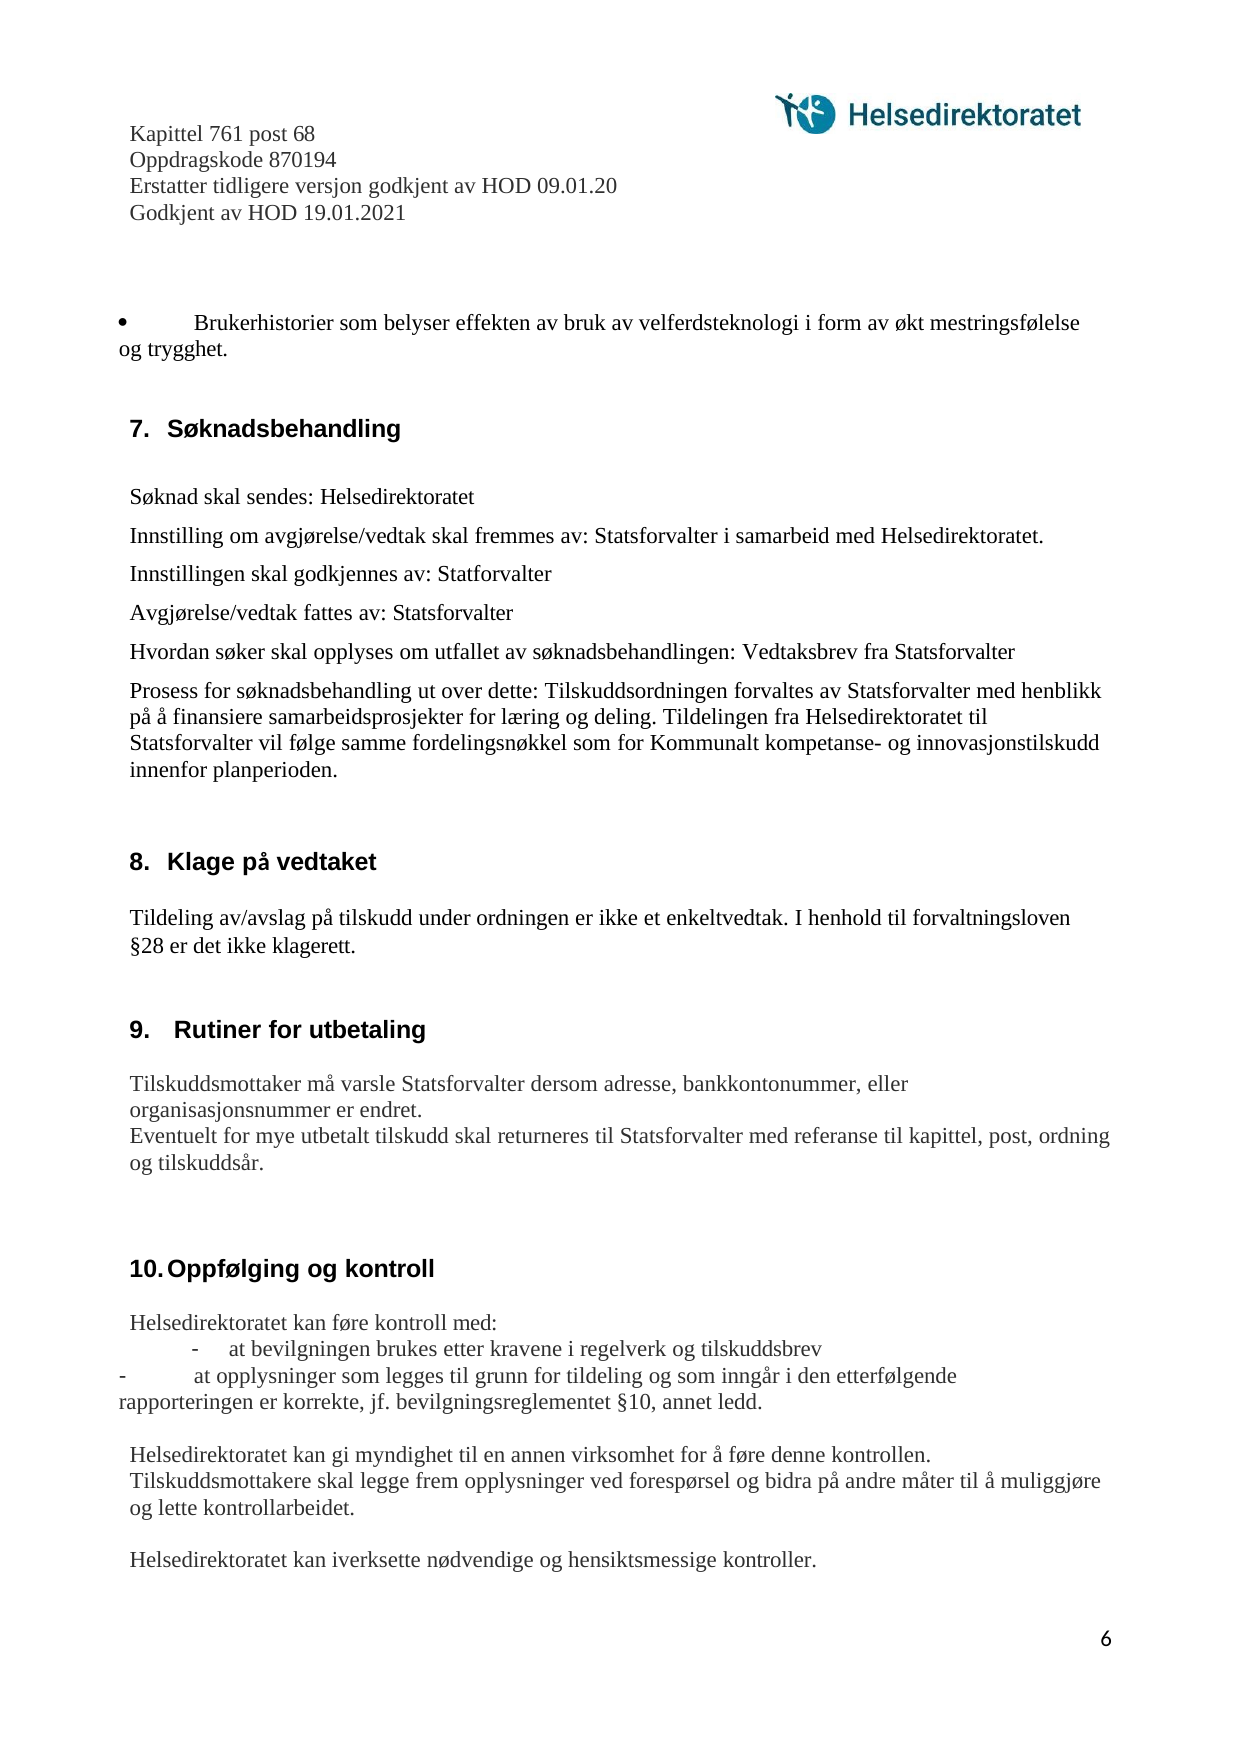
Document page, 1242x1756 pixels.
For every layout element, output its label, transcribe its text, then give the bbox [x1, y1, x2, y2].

text Hvordan søker skal opplyses om utfallet av søknadsbehandlingen: Vedtaksbrev fra Statsforvalter [129, 638, 1123, 664]
text Innstilling om avgjørelse/vedtak skal fremmes av: Statsforvalter i samarbeid med Helsedirektoratet. Innstillingen skal godkjennes av: Statforvalter [129, 522, 1123, 587]
list Oppfølging og kontroll [129, 1254, 1123, 1283]
text Avgjørelse/vedtak fattes av: Statsforvalter [129, 599, 1123, 625]
list Brukerhistorier som belyser effekten av bruk av velferdsteknologi i form av økt mestringsfølelse og trygghet. [119, 308, 1082, 361]
text §28 er det ikke klagerett. [129, 932, 1123, 958]
text Helsedirektoratet kan iverksette nødvendige og hensiktsmessige kontroller. [129, 1546, 1123, 1573]
text Helsedirektoratet kan gi myndighet til en annen virksomhet for å føre denne kontrollen. Tilskuddsmottakere skal legge frem opplysninger ved forespørsel og bidra på andre måter til å muliggjøre og lette kontrollarbeidet. [129, 1441, 1102, 1520]
text Helsedirektoratet kan føre kontroll med: [129, 1309, 1123, 1335]
text Tildeling av/avslag på tilskudd under ordningen er ikke et enkeltvedtak. I henhold til forvaltningsloven [129, 904, 1123, 930]
text Søknad skal sendes: Helsedirektoratet [129, 483, 1123, 509]
text Prosess for søknadsbehandling ut over dette: Tilskuddsordningen forvaltes av Statsforvalter med henblikk på å finansiere samarbeidsprosjekter for læring og deling. Tildelingen fra Helsedirektoratet til Statsforvalter vil følge samme fordelingsnøkkel som for Kommunalt kompetanse- og innovasjonstilskudd innenfor planperioden. [129, 677, 1102, 782]
list Søknadsbehandling [129, 414, 1123, 442]
text Eventuelt for mye utbetalt tilskudd skal returneres til Statsforvalter med referanse til kapittel, post, ordning og tilskuddsår. [129, 1123, 1123, 1175]
list at bevilgningen brukes etter kravene i regelverk og tilskuddsbrev [191, 1335, 1123, 1362]
list Rutiner for utbetaling [129, 1015, 1123, 1044]
list Klage på vedtaket [129, 846, 1123, 877]
list at opplysninger som legges til grunn for tildeling og som inngår i den etterfølgende rapporteringen er korrekte, jf. bevilgningsreglementet §10, annet ledd. [119, 1362, 993, 1415]
text Tilskuddsmottaker må varsle Statsforvalter dersom adresse, bankkontonummer, eller organisasjonsnummer er endret. [129, 1070, 1102, 1122]
